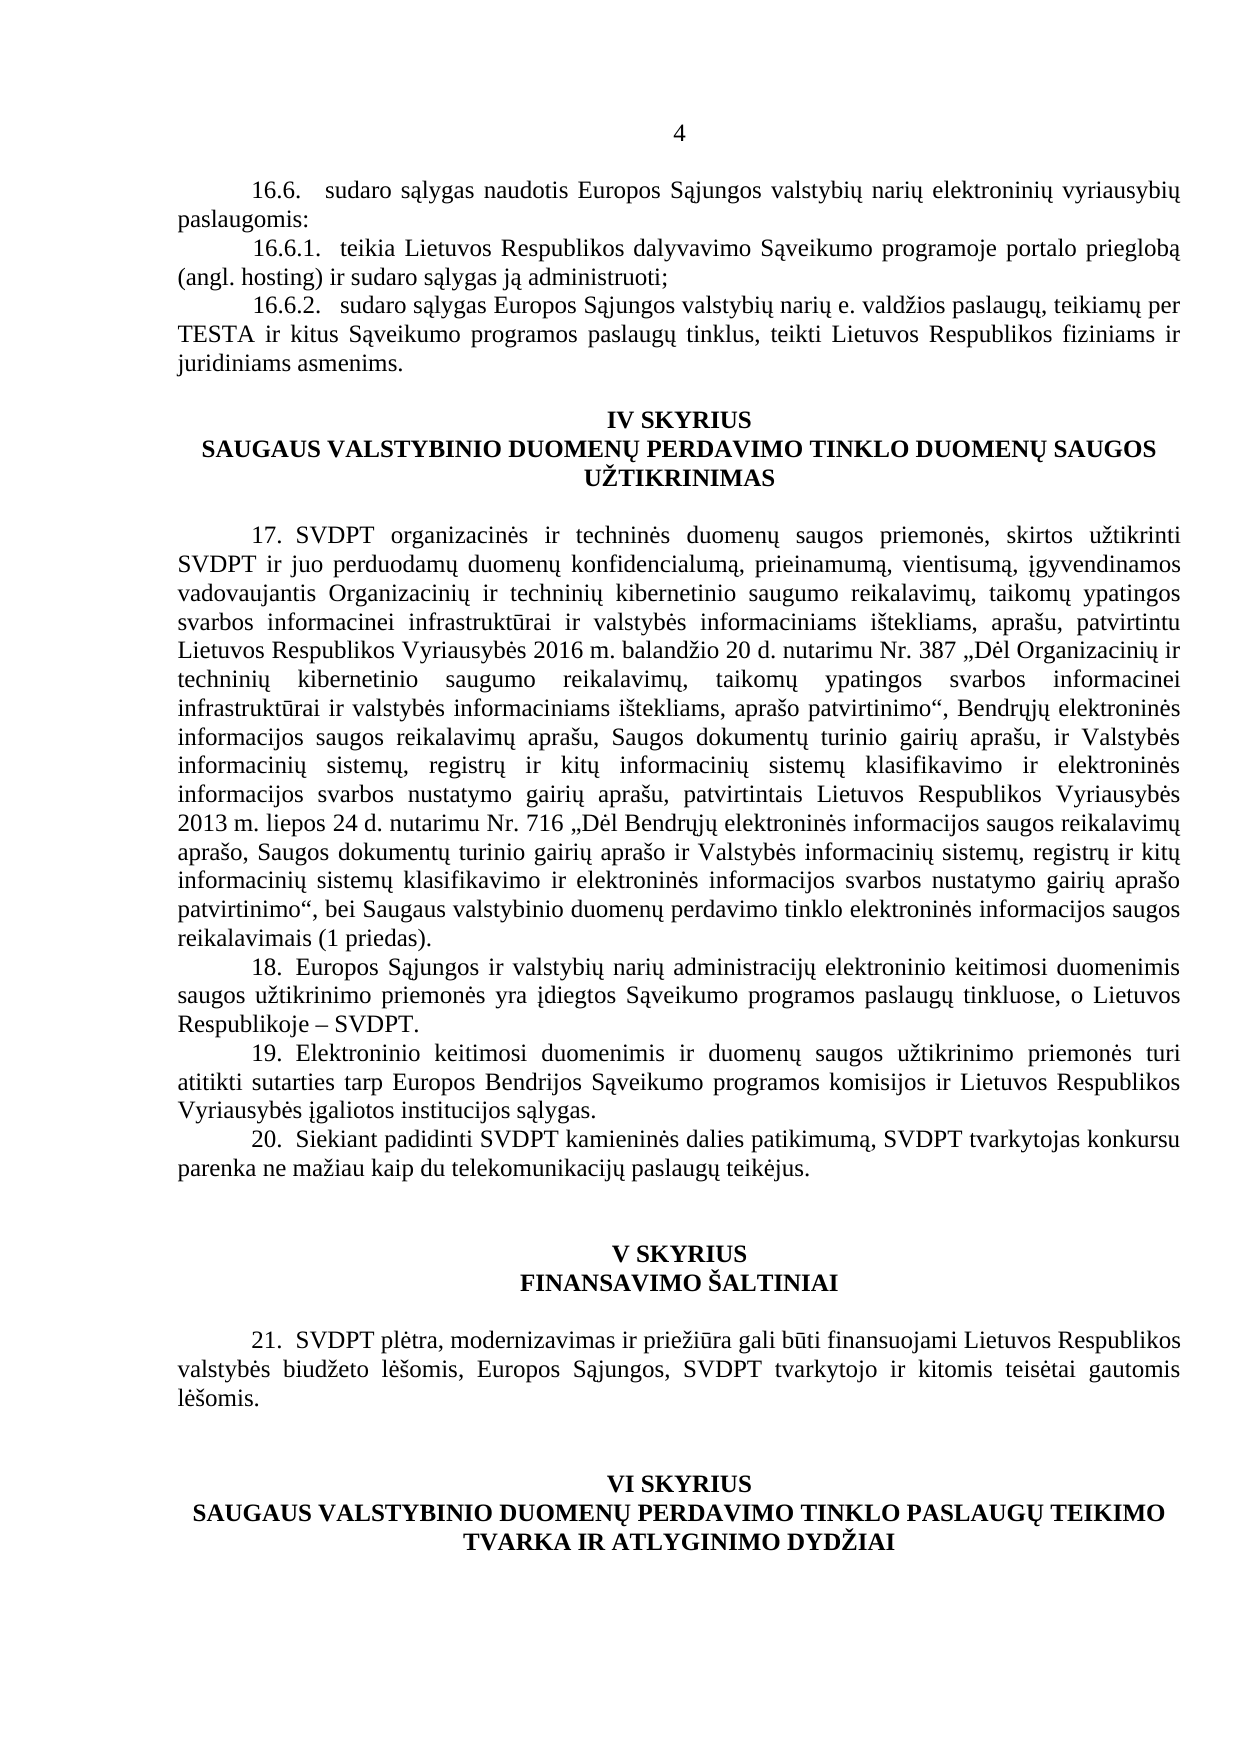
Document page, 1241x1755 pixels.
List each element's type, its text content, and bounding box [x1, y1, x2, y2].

text 21. SVDPT plėtra, modernizavimas ir priežiūra gali būti finansuojami Lietuvos Respublikos valstybės biudžeto lėšomis, Europos Sąjungos, SVDPT tvarkytojo ir kitomis teisėtai gautomis lėšomis. [177, 1326, 1181, 1412]
text 17. SVDPT organizacinės ir techninės duomenų saugos priemonės, skirtos užtikrinti SVDPT ir juo perduodamų duomenų konfidencialumą, prieinamumą, vientisumą, įgyvendinamos vadovaujantis Organizacinių ir techninių kibernetinio saugumo reikalavimų, taikomų ypatingos svarbos informacinei infrastruktūrai ir valstybės informaciniams ištekliams, aprašu, patvirtintu Lietuvos Respublikos Vyriausybės 2016 m. balandžio 20 d. nutarimu Nr. 387 „Dėl Organizacinių ir techninių kibernetinio saugumo reikalavimų, taikomų ypatingos svarbos informacinei infrastruktūrai ir valstybės informaciniams ištekliams, aprašo patvirtinimo“, Bendrųjų elektroninės informacijos saugos reikalavimų aprašu, Saugos dokumentų turinio gairių aprašu, ir Valstybės informacinių sistemų, registrų ir kitų informacinių sistemų klasifikavimo ir elektroninės informacijos svarbos nustatymo gairių aprašu, patvirtintais Lietuvos Respublikos Vyriausybės 2013 m. liepos 24 d. nutarimu Nr. 716 „Dėl Bendrųjų elektroninės informacijos saugos reikalavimų aprašo, Saugos dokumentų turinio gairių aprašo ir Valstybės informacinių sistemų, registrų ir kitų informacinių sistemų klasifikavimo ir elektroninės informacijos svarbos nustatymo gairių aprašo patvirtinimo“, bei Saugaus valstybinio duomenų perdavimo tinklo elektroninės informacijos saugos reikalavimais (1 priedas). [177, 521, 1181, 952]
text FINANSAVIMO ŠALTINIAI [177, 1268, 1181, 1297]
text 16.6. sudaro sąlygas naudotis Europos Sąjungos valstybių narių elektroninių vyriausybių paslaugomis: [177, 176, 1181, 233]
text 16.6.1. teikia Lietuvos Respublikos dalyvavimo Sąveikumo programoje portalo prieglobą (angl. hosting) ir sudaro sąlygas ją administruoti; [177, 233, 1181, 291]
text VI SKYRIUS [177, 1469, 1181, 1498]
text 18. Europos Sąjungos ir valstybių narių administracijų elektroninio keitimosi duomenimis saugos užtikrinimo priemonės yra įdiegtos Sąveikumo programos paslaugų tinkluose, o Lietuvos Respublikoje – SVDPT. [177, 952, 1181, 1038]
text 16.6.2. sudaro sąlygas Europos Sąjungos valstybių narių e. valdžios paslaugų, teikiamų per TESTA ir kitus Sąveikumo programos paslaugų tinklus, teikti Lietuvos Respublikos fiziniams ir juridiniams asmenims. [177, 291, 1181, 377]
text SAUGAUS VALSTYBINIO DUOMENŲ PERDAVIMO TINKLO PASLAUGŲ TEIKIMO TVARKA IR ATLYGINIMO DYDŽIAI [177, 1498, 1181, 1556]
text V SKYRIUS [177, 1239, 1181, 1268]
text SAUGAUS VALSTYBINIO DUOMENŲ PERDAVIMO TINKLO DUOMENŲ SAUGOS UŽTIKRINIMAS [177, 434, 1181, 492]
text 19. Elektroninio keitimosi duomenimis ir duomenų saugos užtikrinimo priemonės turi atitikti sutarties tarp Europos Bendrijos Sąveikumo programos komisijos ir Lietuvos Respublikos Vyriausybės įgaliotos institucijos sąlygas. [177, 1038, 1181, 1124]
text IV SKYRIUS [177, 406, 1181, 434]
text 20. Siekiant padidinti SVDPT kamieninės dalies patikimumą, SVDPT tvarkytojas konkursu parenka ne mažiau kaip du telekomunikacijų paslaugų teikėjus. [177, 1124, 1181, 1182]
